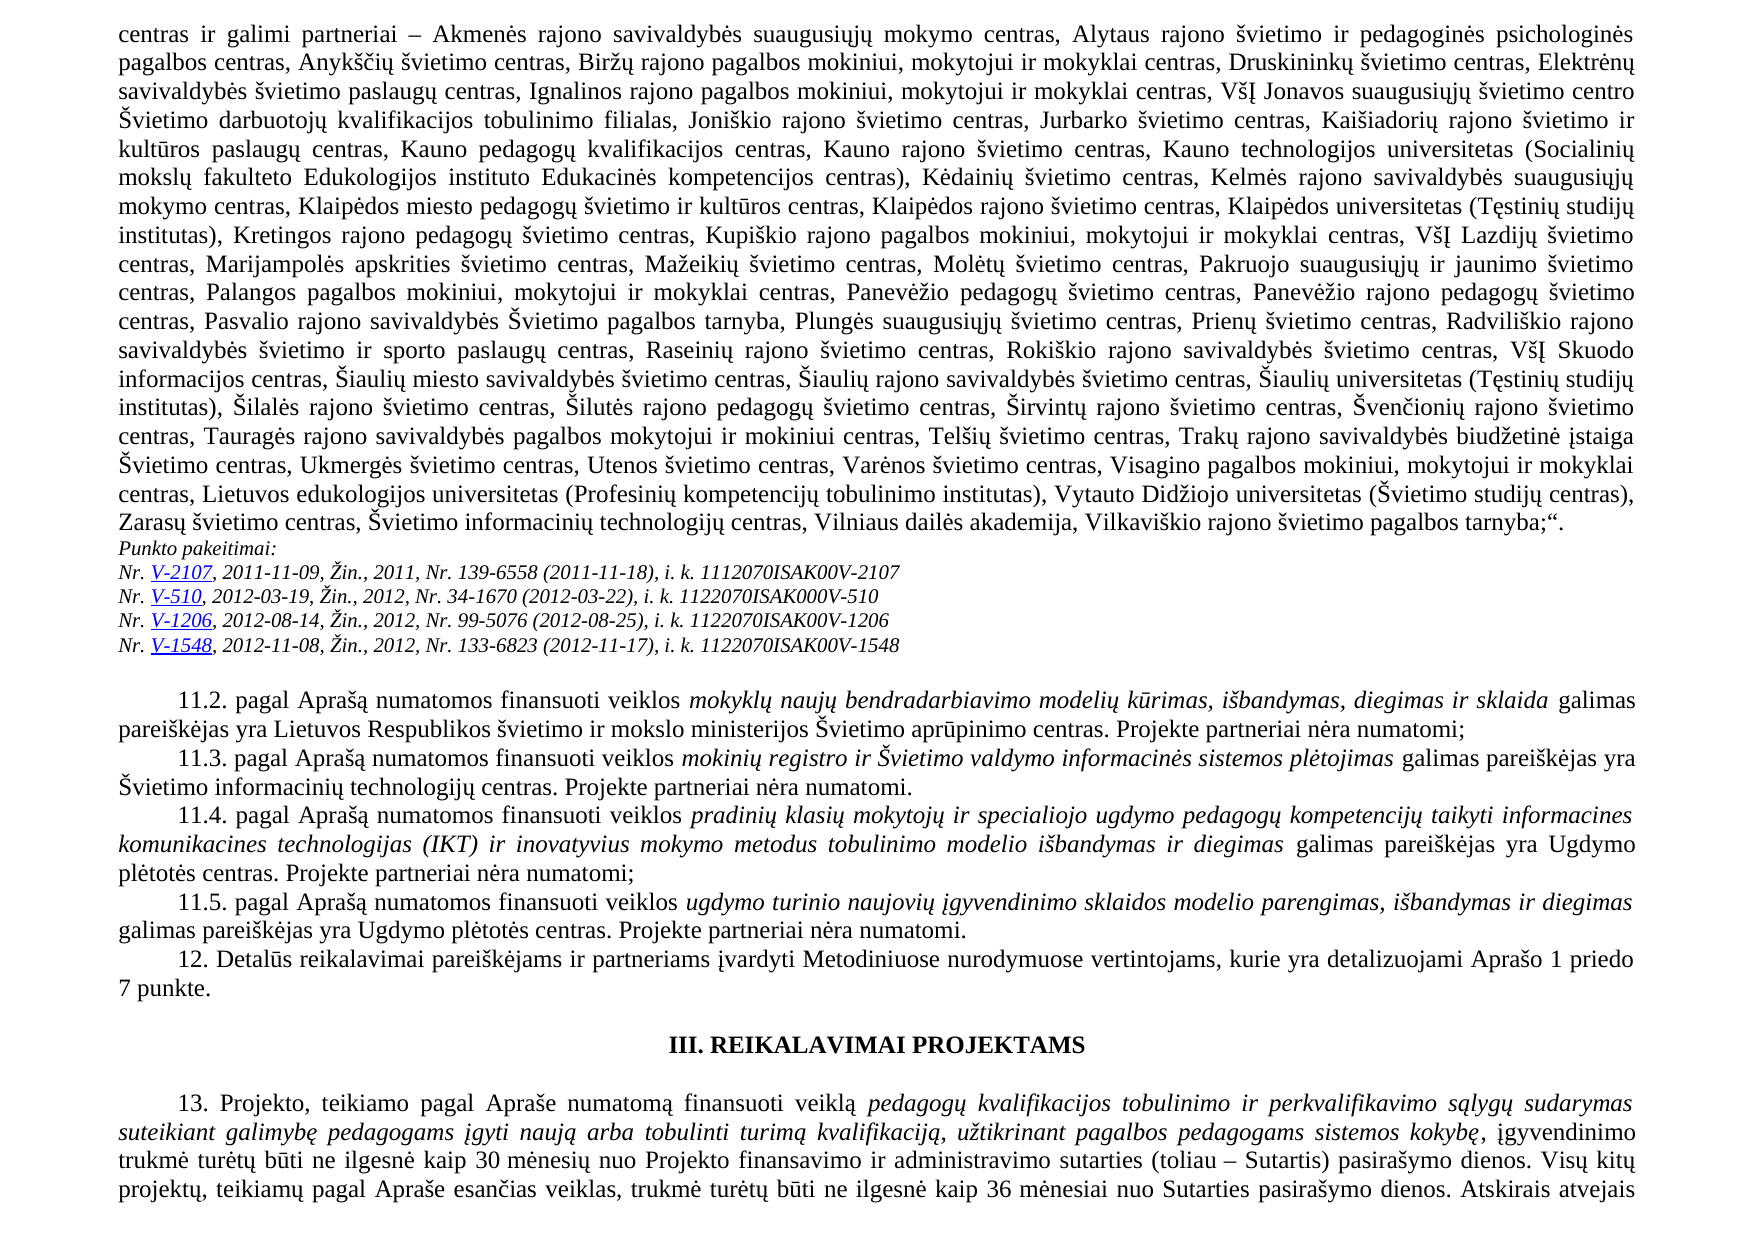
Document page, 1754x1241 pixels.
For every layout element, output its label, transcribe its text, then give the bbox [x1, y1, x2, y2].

text 11.5. pagal Aprašą numatomos finansuoti veiklos ugdymo turinio naujovių įgyvendinimo sklaidos modelio parengimas, išbandymas ir diegimas galimas pareiškėjas yra Ugdymo plėtotės centras. Projekte partneriai nėra numatomi. [118, 887, 1636, 944]
text 13. Projekto, teikiamo pagal Apraše numatomą finansuoti veiklą pedagogų kvalifikacijos tobulinimo ir perkvalifikavimo sąlygų sudarymas suteikiant galimybę pedagogams įgyti naują arba tobulinti turimą kvalifikaciją, užtikrinant pagalbos pedagogams sistemos kokybę, įgyvendinimo trukmė turėtų būti ne ilgesnė kaip 30 mėnesių nuo Projekto finansavimo ir administravimo sutarties (toliau – Sutartis) pasirašymo dienos. Visų kitų projektų, teikiamų pagal Apraše esančias veiklas, trukmė turėtų būti ne ilgesnė kaip 36 mėnesiai nuo Sutarties pasirašymo dienos. Atskirais atvejais [118, 1088, 1636, 1203]
text 11.4. pagal Aprašą numatomos finansuoti veiklos pradinių klasių mokytojų ir specialiojo ugdymo pedagogų kompetencijų taikyti informacines komunikacines technologijas (IKT) ir inovatyvius mokymo metodus tobulinimo modelio išbandymas ir diegimas galimas pareiškėjas yra Ugdymo plėtotės centras. Projekte partneriai nėra numatomi; [118, 800, 1636, 887]
text 11.2. pagal Aprašą numatomos finansuoti veiklos mokyklų naujų bendradarbiavimo modelių kūrimas, išbandymas, diegimas ir sklaida galimas pareiškėjas yra Lietuvos Respublikos švietimo ir mokslo ministerijos Švietimo aprūpinimo centras. Projekte partneriai nėra numatomi; [118, 685, 1636, 743]
text III. Reikalavimai PROJEKTAMS [118, 1030, 1636, 1059]
text Nr. V-1206, 2012-08-14, Žin., 2012, Nr. 99-5076 (2012-08-25), i. k. 1122070ISAK00V-1206 [118, 608, 1636, 632]
text Nr. V-510, 2012-03-19, Žin., 2012, Nr. 34-1670 (2012-03-22), i. k. 1122070ISAK000V-510 [118, 584, 1636, 608]
text Nr. V-2107, 2011-11-09, Žin., 2011, Nr. 139-6558 (2011-11-18), i. k. 1112070ISAK00V-2107 [118, 560, 1636, 584]
text 12. Detalūs reikalavimai pareiškėjams ir partneriams įvardyti Metodiniuose nurodymuose vertintojams, kurie yra detalizuojami Aprašo 1 priedo 7 punkte. [118, 944, 1636, 1002]
text 11.3. pagal Aprašą numatomos finansuoti veiklos mokinių registro ir Švietimo valdymo informacinės sistemos plėtojimas galimas pareiškėjas yra Švietimo informacinių technologijų centras. Projekte partneriai nėra numatomi. [118, 743, 1636, 800]
text Nr. V-1548, 2012-11-08, Žin., 2012, Nr. 133-6823 (2012-11-17), i. k. 1122070ISAK00V-1548 [118, 632, 1636, 657]
text Punkto pakeitimai: [118, 536, 1636, 560]
text centras ir galimi partneriai – Akmenės rajono savivaldybės suaugusiųjų mokymo centras, Alytaus rajono švietimo ir pedagoginės psichologinės pagalbos centras, Anykščių švietimo centras, Biržų rajono pagalbos mokiniui, mokytojui ir mokyklai centras, Druskininkų švietimo centras, Elektrėnų savivaldybės švietimo paslaugų centras, Ignalinos rajono pagalbos mokiniui, mokytojui ir mokyklai centras, VšĮ Jonavos suaugusiųjų švietimo centro Švietimo darbuotojų kvalifikacijos tobulinimo filialas, Joniškio rajono švietimo centras, Jurbarko švietimo centras, Kaišiadorių rajono švietimo ir kultūros paslaugų centras, Kauno pedagogų kvalifikacijos centras, Kauno rajono švietimo centras, Kauno technologijos universitetas (Socialinių mokslų fakulteto Edukologijos instituto Edukacinės kompetencijos centras), Kėdainių švietimo centras, Kelmės rajono savivaldybės suaugusiųjų mokymo centras, Klaipėdos miesto pedagogų švietimo ir kultūros centras, Klaipėdos rajono švietimo centras, Klaipėdos universitetas (Tęstinių studijų institutas), Kretingos rajono pedagogų švietimo centras, Kupiškio rajono pagalbos mokiniui, mokytojui ir mokyklai centras, VšĮ Lazdijų švietimo centras, Marijampolės apskrities švietimo centras, Mažeikių švietimo centras, Molėtų švietimo centras, Pakruojo suaugusiųjų ir jaunimo švietimo centras, Palangos pagalbos mokiniui, mokytojui ir mokyklai centras, Panevėžio pedagogų švietimo centras, Panevėžio rajono pedagogų švietimo centras, Pasvalio rajono savivaldybės Švietimo pagalbos tarnyba, Plungės suaugusiųjų švietimo centras, Prienų švietimo centras, Radviliškio rajono savivaldybės švietimo ir sporto paslaugų centras, Raseinių rajono švietimo centras, Rokiškio rajono savivaldybės švietimo centras, VšĮ Skuodo informacijos centras, Šiaulių miesto savivaldybės švietimo centras, Šiaulių rajono savivaldybės švietimo centras, Šiaulių universitetas (Tęstinių studijų institutas), Šilalės rajono švietimo centras, Šilutės rajono pedagogų švietimo centras, Širvintų rajono švietimo centras, Švenčionių rajono švietimo centras, Tauragės rajono savivaldybės pagalbos mokytojui ir mokiniui centras, Telšių švietimo centras, Trakų rajono savivaldybės biudžetinė įstaiga Švietimo centras, Ukmergės švietimo centras, Utenos švietimo centras, Varėnos švietimo centras, Visagino pagalbos mokiniui, mokytojui ir mokyklai centras, Lietuvos edukologijos universitetas (Profesinių kompetencijų tobulinimo institutas), Vytauto Didžiojo universitetas (Švietimo studijų centras), Zarasų švietimo centras, Švietimo informacinių technologijų centras, Vilniaus dailės akademija, Vilkaviškio rajono švietimo pagalbos tarnyba;“. [118, 19, 1636, 536]
